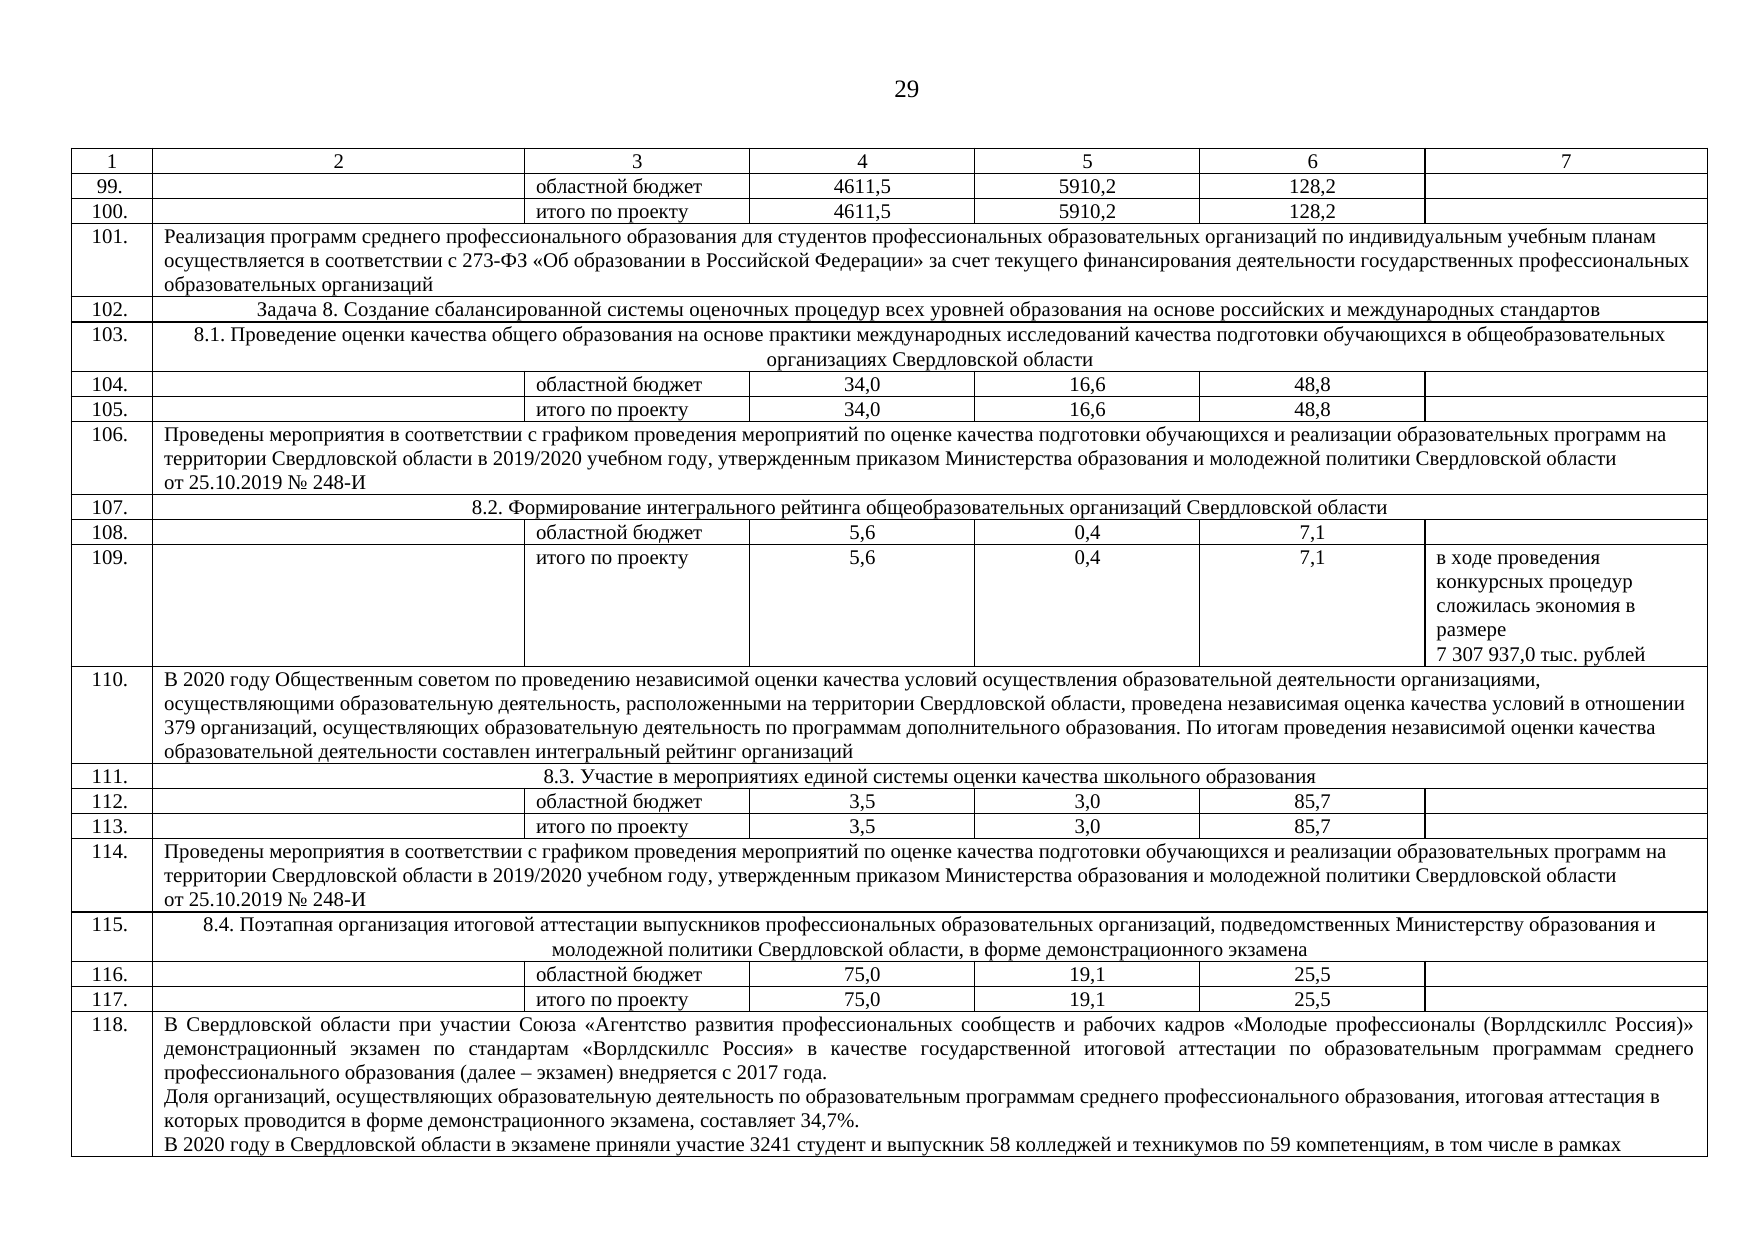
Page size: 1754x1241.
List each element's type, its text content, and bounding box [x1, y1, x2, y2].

table_cell 19,1 [975, 987, 1199, 1011]
table_cell [153, 962, 524, 986]
table_cell [1426, 962, 1707, 986]
table_cell 3,5 [750, 789, 974, 813]
table_cell 107. [72, 495, 152, 519]
table_cell в ходе проведения конкурсных процедур сложилась экономия в размере 7 307 937,0 тыс. рублей [1426, 545, 1707, 666]
table_cell 99. [72, 174, 152, 198]
table_cell Реализация программ среднего профессионального образования для студентов профессиональных образовательных организаций по индивидуальным учебным планам осуществляется в соответствии с 273-ФЗ «Об образовании в Российской Федерации» за счет текущего финансирования деятельности государственных профессиональных образовательных организаций [153, 224, 1707, 296]
table_cell [153, 814, 524, 838]
table_cell 48,8 [1200, 372, 1424, 396]
table_cell 115. [72, 913, 152, 961]
table_cell 105. [72, 397, 152, 421]
table_cell 34,0 [750, 372, 974, 396]
table_cell 8.4. Поэтапная организация итоговой аттестации выпускников профессиональных образовательных организаций, подведомственных Министерству образования и молодежной политики Свердловской области, в форме демонстрационного экзамена [153, 913, 1707, 961]
table_cell [1426, 397, 1707, 421]
table_cell итого по проекту [525, 545, 749, 666]
table_cell 5910,2 [975, 199, 1199, 223]
table_cell 111. [72, 764, 152, 788]
table_cell [153, 520, 524, 544]
table_cell [153, 397, 524, 421]
table_cell [1426, 520, 1707, 544]
table_cell 5910,2 [975, 174, 1199, 198]
table_cell 7,1 [1200, 545, 1424, 666]
table_cell [1426, 174, 1707, 198]
table_cell [1426, 987, 1707, 1011]
table_cell 5,6 [750, 520, 974, 544]
table_cell [153, 199, 524, 223]
table_cell 4611,5 [750, 199, 974, 223]
table_cell 117. [72, 987, 152, 1011]
table_cell [153, 372, 524, 396]
table_cell В 2020 году Общественным советом по проведению независимой оценки качества условий осуществления образовательной деятельности организациями, осуществляющими образовательную деятельность, расположенными на территории Свердловской области, проведена независимая оценка качества условий в отношении 379 организаций, осуществляющих образовательную деятельность по программам дополнительного образования. По итогам проведения независимой оценки качества образовательной деятельности составлен интегральный рейтинг организаций [153, 667, 1707, 763]
table_cell 25,5 [1200, 987, 1424, 1011]
table_cell 8.3. Участие в мероприятиях единой системы оценки качества школьного образования [153, 764, 1707, 788]
table_cell областной бюджет [525, 174, 749, 198]
table_cell 0,4 [975, 520, 1199, 544]
table_cell областной бюджет [525, 372, 749, 396]
table_cell итого по проекту [525, 199, 749, 223]
table_cell 16,6 [975, 372, 1199, 396]
table_cell 100. [72, 199, 152, 223]
table_cell В Свердловской области при участии Союза «Агентство развития профессиональных сообществ и рабочих кадров «Молодые профессионалы (Ворлдскиллс Россия)» демонстрационный экзамен по стандартам «Ворлдскиллс Россия» в качестве государственной итоговой аттестации по образовательным программам среднего профессионального образования (далее – экзамен) внедряется с 2017 года. Доля организаций, осуществляющих образовательную деятельность по образовательным программам среднего профессионального образования, итоговая аттестация в которых проводится в форме демонстрационного экзамена, составляет 34,7%. В 2020 году в Свердловской области в экзамене приняли участие 3241 студент и выпускник 58 колледжей и техникумов по 59 компетенциям, в том числе в рамках [153, 1012, 1707, 1156]
table_cell 0,4 [975, 545, 1199, 666]
table_cell 110. [72, 667, 152, 763]
table_cell 5,6 [750, 545, 974, 666]
table_cell 85,7 [1200, 814, 1424, 838]
table_cell 85,7 [1200, 789, 1424, 813]
table_header 5 [975, 149, 1199, 173]
table_cell 114. [72, 839, 152, 911]
table_cell 8.2. Формирование интегрального рейтинга общеобразовательных организаций Свердловской области [153, 495, 1707, 519]
table_cell итого по проекту [525, 397, 749, 421]
table_cell итого по проекту [525, 814, 749, 838]
table_cell 25,5 [1200, 962, 1424, 986]
table_cell 101. [72, 224, 152, 296]
table_header 1 [72, 149, 152, 173]
table_header 4 [750, 149, 974, 173]
table_cell 48,8 [1200, 397, 1424, 421]
table_cell [153, 545, 524, 666]
table_cell 118. [72, 1012, 152, 1156]
table_cell 102. [72, 297, 152, 321]
table_cell [1426, 789, 1707, 813]
table_cell 106. [72, 422, 152, 494]
table_cell 75,0 [750, 987, 974, 1011]
table_cell [1426, 814, 1707, 838]
table_header 6 [1200, 149, 1424, 173]
table_cell [1426, 372, 1707, 396]
table_cell Проведены мероприятия в соответствии с графиком проведения мероприятий по оценке качества подготовки обучающихся и реализации образовательных программ на территории Свердловской области в 2019/2020 учебном году, утвержденным приказом Министерства образования и молодежной политики Свердловской области от 25.10.2019 № 248-И [153, 839, 1707, 911]
table_cell [1426, 199, 1707, 223]
table_cell 116. [72, 962, 152, 986]
table_cell 113. [72, 814, 152, 838]
table_cell 19,1 [975, 962, 1199, 986]
table_cell 8.1. Проведение оценки качества общего образования на основе практики международных исследований качества подготовки обучающихся в общеобразовательных организациях Свердловской области [153, 323, 1707, 371]
table_header 2 [153, 149, 524, 173]
table_cell 3,0 [975, 814, 1199, 838]
table_cell 128,2 [1200, 199, 1424, 223]
table_cell [153, 987, 524, 1011]
table_cell 7,1 [1200, 520, 1424, 544]
table_cell Задача 8. Создание сбалансированной системы оценочных процедур всех уровней образования на основе российских и международных стандартов [153, 297, 1707, 321]
table_cell итого по проекту [525, 987, 749, 1011]
table_header 3 [525, 149, 749, 173]
table_cell областной бюджет [525, 962, 749, 986]
table_cell 75,0 [750, 962, 974, 986]
table_header 7 [1426, 149, 1707, 173]
table_cell [153, 174, 524, 198]
table_cell 3,0 [975, 789, 1199, 813]
table_cell 3,5 [750, 814, 974, 838]
table_cell 104. [72, 372, 152, 396]
table_cell 109. [72, 545, 152, 666]
table_cell 16,6 [975, 397, 1199, 421]
table_cell областной бюджет [525, 520, 749, 544]
table_cell областной бюджет [525, 789, 749, 813]
table_cell [153, 789, 524, 813]
table_cell 34,0 [750, 397, 974, 421]
table_cell 108. [72, 520, 152, 544]
table_cell Проведены мероприятия в соответствии с графиком проведения мероприятий по оценке качества подготовки обучающихся и реализации образовательных программ на территории Свердловской области в 2019/2020 учебном году, утвержденным приказом Министерства образования и молодежной политики Свердловской области от 25.10.2019 № 248-И [153, 422, 1707, 494]
table_cell 4611,5 [750, 174, 974, 198]
table_cell 103. [72, 323, 152, 371]
table_cell 128,2 [1200, 174, 1424, 198]
table_cell 112. [72, 789, 152, 813]
